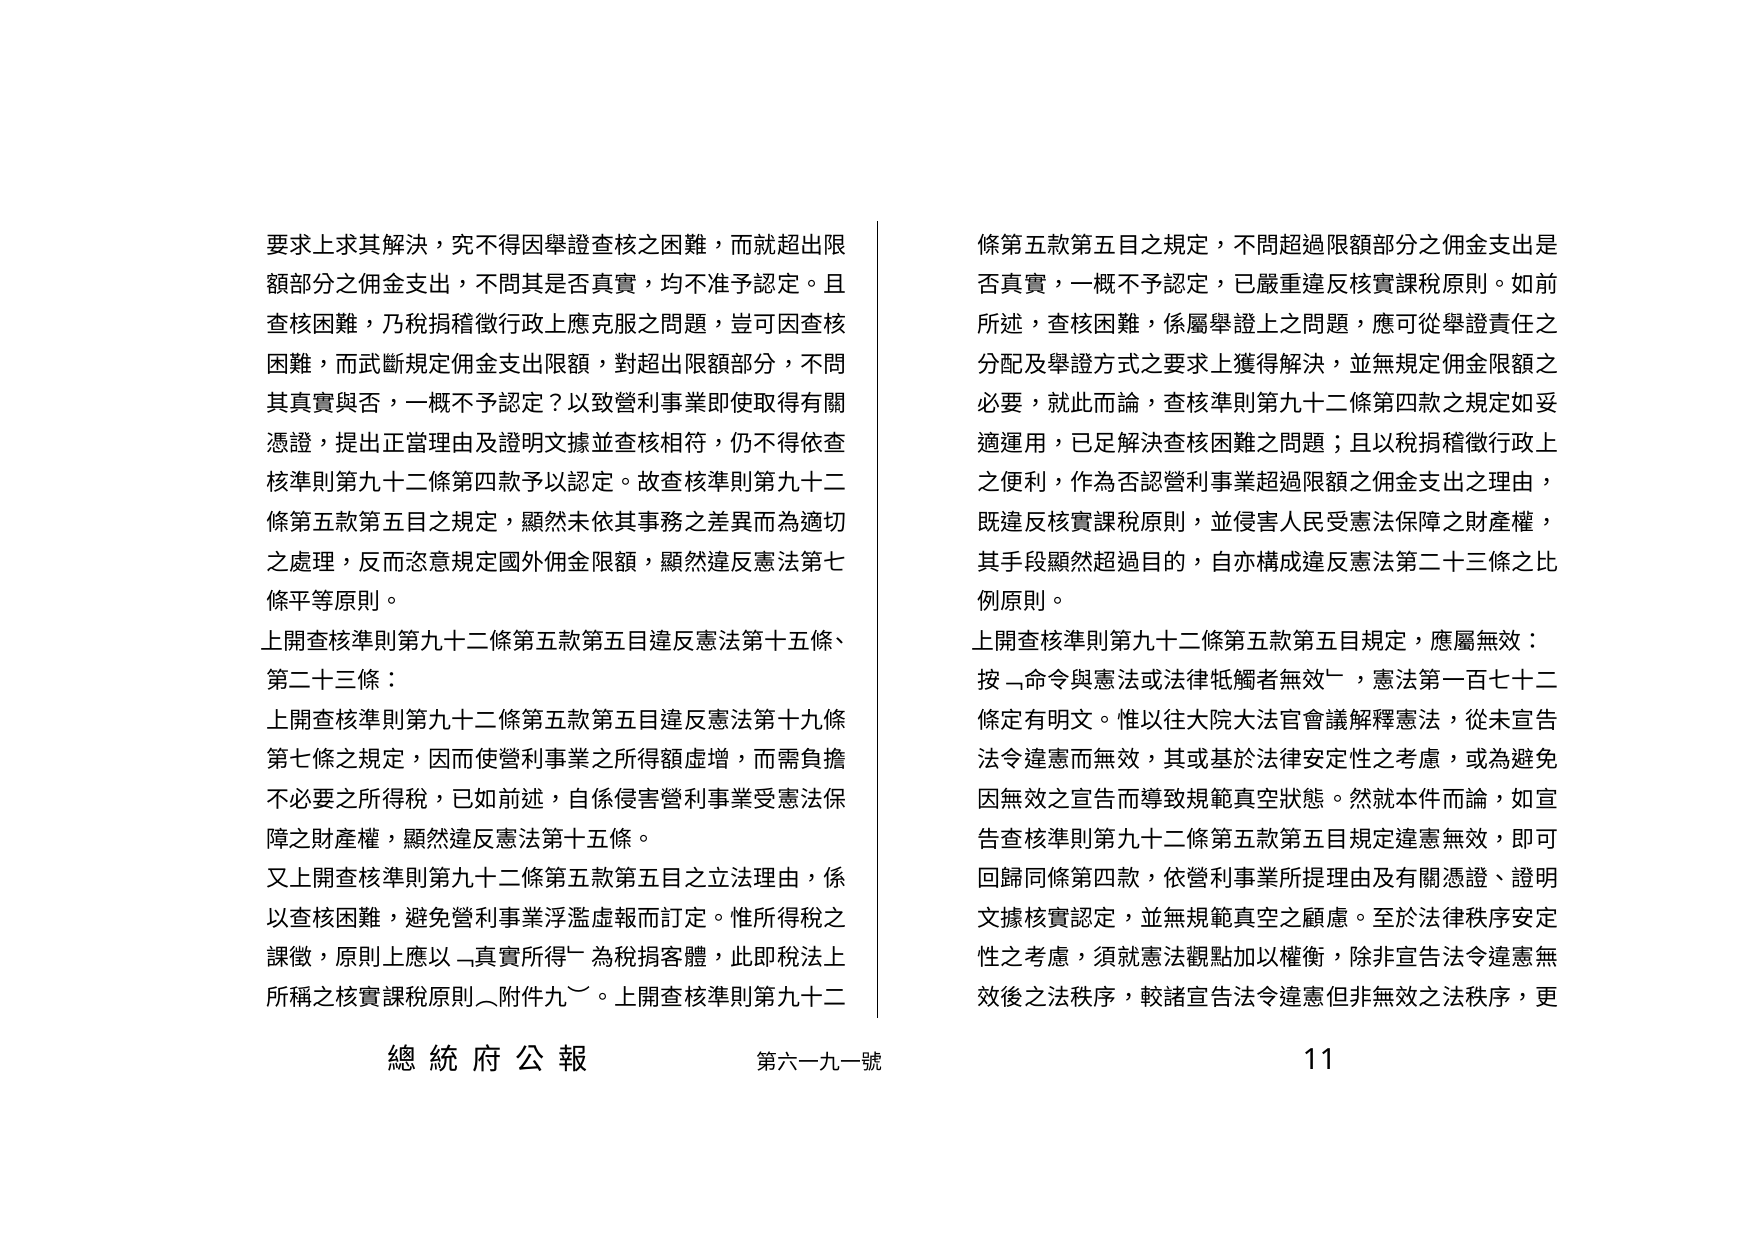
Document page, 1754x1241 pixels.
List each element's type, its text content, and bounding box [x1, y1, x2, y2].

text 上開查核準則第九十二條第五款第五目違反憲法第十九條、第七條之規定，因而使營利事業之所得額虛增，而需負擔不必要之所得稅，已如前述，自係侵害營利事業受憲法保障之財產權，顯然違反憲法第十五條。 [266, 697, 847, 855]
text 上開查核準則第九十二條第五款第五目違反憲法第十五條、第二十三條： [242, 617, 847, 697]
text 條第五款第五目之規定，不問超過限額部分之佣金支出是否真實，一概不予認定，已嚴重違反核實課稅原則。如前所述，查核困難，係屬舉證上之問題，應可從舉證責任之分配及舉證方式之要求上獲得解決，並無規定佣金限額之必要，就此而論，查核準則第九十二條第四款之規定如妥適運用，已足解決查核困難之問題；且以稅捐稽徵行政上之便利，作為否認營利事業超過限額之佣金支出之理由，既違反核實課稅原則，並侵害人民受憲法保障之財產權，其手段顯然超過目的，自亦構成違反憲法第二十三條之比例原則。 [977, 222, 1559, 617]
text 按﹁命令與憲法或法律牴觸者無效﹂，憲法第一百七十二條定有明文。惟以往大院大法官會議解釋憲法，從未宣告法令違憲而無效，其或基於法律安定性之考慮，或為避免因無效之宣告而導致規範真空狀態。然就本件而論，如宣告查核準則第九十二條第五款第五目規定違憲無效，即可回歸同條第四款，依營利事業所提理由及有關憑證、證明文據核實認定，並無規範真空之顧慮。至於法律秩序安定性之考慮，須就憲法觀點加以權衡，除非宣告法令違憲無效後之法秩序，較諸宣告法令違憲但非無效之法秩序，更 [977, 657, 1559, 1013]
text 又上開查核準則第九十二條第五款第五目之立法理由，係以查核困難，避免營利事業浮濫虛報而訂定。惟所得稅之課徵，原則上應以﹁真實所得﹂為稅捐客體，此即稅法上所稱之核實課稅原則︵附件九︶。上開查核準則第九十二 [266, 855, 847, 1013]
text 上開查核準則第九十二條第五款第五目規定，應屬無效： [954, 617, 1559, 657]
text 要求上求其解決，究不得因舉證查核之困難，而就超出限額部分之佣金支出，不問其是否真實，均不准予認定。且查核困難，乃稅捐稽徵行政上應克服之問題，豈可因查核困難，而武斷規定佣金支出限額，對超出限額部分，不問其真實與否，一概不予認定？以致營利事業即使取得有關憑證，提出正當理由及證明文據並查核相符，仍不得依查核準則第九十二條第四款予以認定。故查核準則第九十二條第五款第五目之規定，顯然未依其事務之差異而為適切之處理，反而恣意規定國外佣金限額，顯然違反憲法第七條平等原則。 [266, 222, 847, 617]
